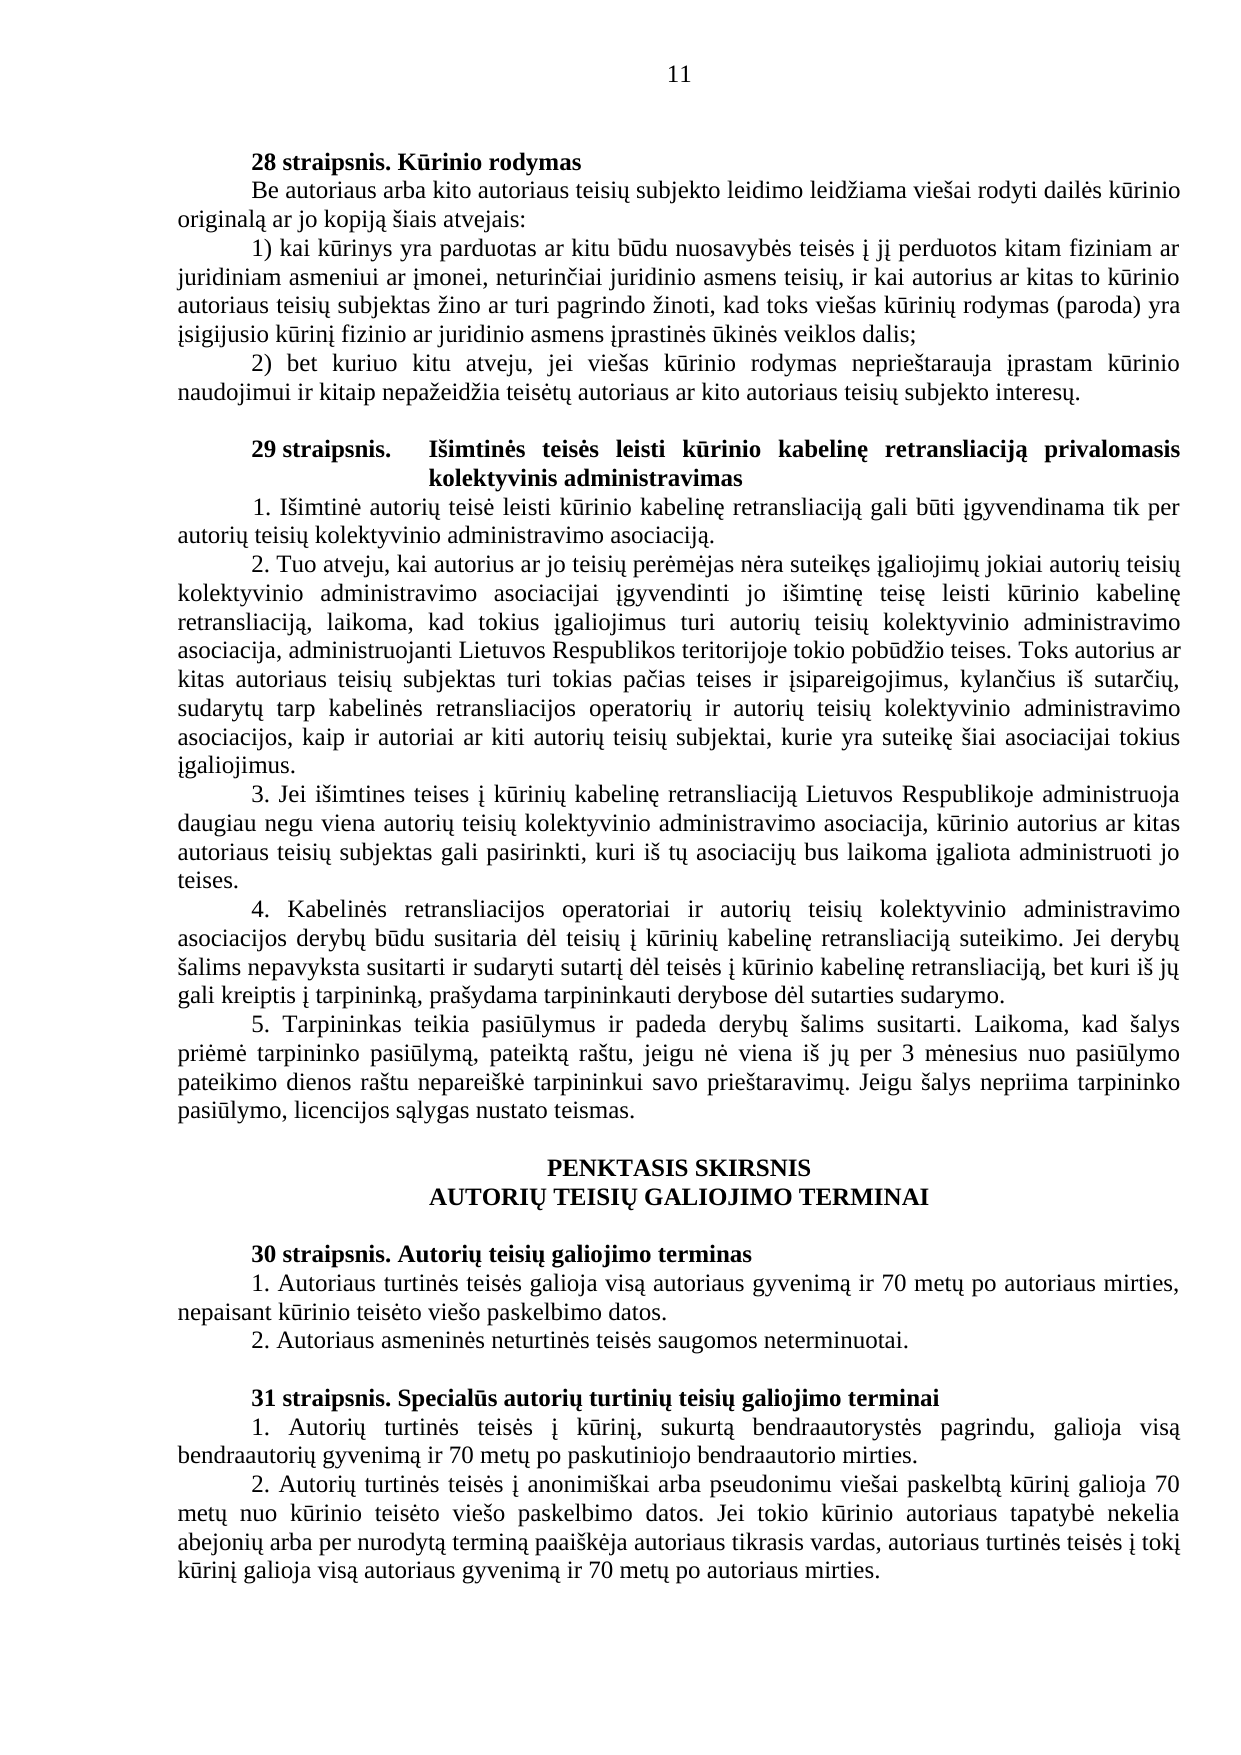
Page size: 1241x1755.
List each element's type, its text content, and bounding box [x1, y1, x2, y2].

text 2. Autorių turtinės teisės į anonimiškai arba pseudonimu viešai paskelbtą kūrinį galioja 70 metų nuo kūrinio teisėto viešo paskelbimo datos. Jei tokio kūrinio autoriaus tapatybė nekelia abejonių arba per nurodytą terminą paaiškėja autoriaus tikrasis vardas, autoriaus turtinės teisės į tokį kūrinį galioja visą autoriaus gyvenimą ir 70 metų po autoriaus mirties. [177, 1469, 1181, 1584]
text 31 straipsnis. Specialūs autorių turtinių teisių galiojimo terminai [177, 1383, 1181, 1412]
text 29 straipsnis. Išimtinės teisės leisti kūrinio kabelinę retransliaciją privalomasis kolektyvinis administravimas [251, 434, 1181, 492]
text 2) bet kuriuo kitu atveju, jei viešas kūrinio rodymas neprieštarauja įprastam kūrinio naudojimui ir kitaip nepažeidžia teisėtų autoriaus ar kito autoriaus teisių subjekto interesų. [177, 348, 1181, 406]
text 5. Tarpininkas teikia pasiūlymus ir padeda derybų šalims susitarti. Laikoma, kad šalys priėmė tarpininko pasiūlymą, pateiktą raštu, jeigu nė viena iš jų per 3 mėnesius nuo pasiūlymo pateikimo dienos raštu nepareiškė tarpininkui savo prieštaravimų. Jeigu šalys nepriima tarpininko pasiūlymo, licencijos sąlygas nustato teismas. [177, 1009, 1181, 1124]
text 28 straipsnis. Kūrinio rodymas [177, 147, 1181, 176]
text AUTORIŲ TEISIŲ GALIOJIMO TERMINAI [177, 1182, 1181, 1211]
text 1) kai kūrinys yra parduotas ar kitu būdu nuosavybės teisės į jį perduotos kitam fiziniam ar juridiniam asmeniui ar įmonei, neturinčiai juridinio asmens teisių, ir kai autorius ar kitas to kūrinio autoriaus teisių subjektas žino ar turi pagrindo žinoti, kad toks viešas kūrinių rodymas (paroda) yra įsigijusio kūrinį fizinio ar juridinio asmens įprastinės ūkinės veiklos dalis; [177, 233, 1181, 348]
text 3. Jei išimtines teises į kūrinių kabelinę retransliaciją Lietuvos Respublikoje administruoja daugiau negu viena autorių teisių kolektyvinio administravimo asociacija, kūrinio autorius ar kitas autoriaus teisių subjektas gali pasirinkti, kuri iš tų asociacijų bus laikoma įgaliota administruoti jo teises. [177, 779, 1181, 894]
text Be autoriaus arba kito autoriaus teisių subjekto leidimo leidžiama viešai rodyti dailės kūrinio originalą ar jo kopiją šiais atvejais: [177, 176, 1181, 233]
text PENKTASIS SKIRSNIS [177, 1153, 1181, 1182]
text 2. Autoriaus asmeninės neturtinės teisės saugomos neterminuotai. [177, 1326, 1181, 1354]
text 4. Kabelinės retransliacijos operatoriai ir autorių teisių kolektyvinio administravimo asociacijos derybų būdu susitaria dėl teisių į kūrinių kabelinę retransliaciją suteikimo. Jei derybų šalims nepavyksta susitarti ir sudaryti sutartį dėl teisės į kūrinio kabelinę retransliaciją, bet kuri iš jų gali kreiptis į tarpininką, prašydama tarpininkauti derybose dėl sutarties sudarymo. [177, 894, 1181, 1009]
text 1. Autoriaus turtinės teisės galioja visą autoriaus gyvenimą ir 70 metų po autoriaus mirties, nepaisant kūrinio teisėto viešo paskelbimo datos. [177, 1268, 1181, 1326]
text 1. Autorių turtinės teisės į kūrinį, sukurtą bendraautorystės pagrindu, galioja visą bendraautorių gyvenimą ir 70 metų po paskutiniojo bendraautorio mirties. [177, 1412, 1181, 1469]
text 1. Išimtinė autorių teisė leisti kūrinio kabelinę retransliaciją gali būti įgyvendinama tik per autorių teisių kolektyvinio administravimo asociaciją. [177, 492, 1181, 549]
text 30 straipsnis. Autorių teisių galiojimo terminas [177, 1239, 1181, 1268]
text 2. Tuo atveju, kai autorius ar jo teisių perėmėjas nėra suteikęs įgaliojimų jokiai autorių teisių kolektyvinio administravimo asociacijai įgyvendinti jo išimtinę teisę leisti kūrinio kabelinę retransliaciją, laikoma, kad tokius įgaliojimus turi autorių teisių kolektyvinio administravimo asociacija, administruojanti Lietuvos Respublikos teritorijoje tokio pobūdžio teises. Toks autorius ar kitas autoriaus teisių subjektas turi tokias pačias teises ir įsipareigojimus, kylančius iš sutarčių, sudarytų tarp kabelinės retransliacijos operatorių ir autorių teisių kolektyvinio administravimo asociacijos, kaip ir autoriai ar kiti autorių teisių subjektai, kurie yra suteikę šiai asociacijai tokius įgaliojimus. [177, 549, 1181, 779]
